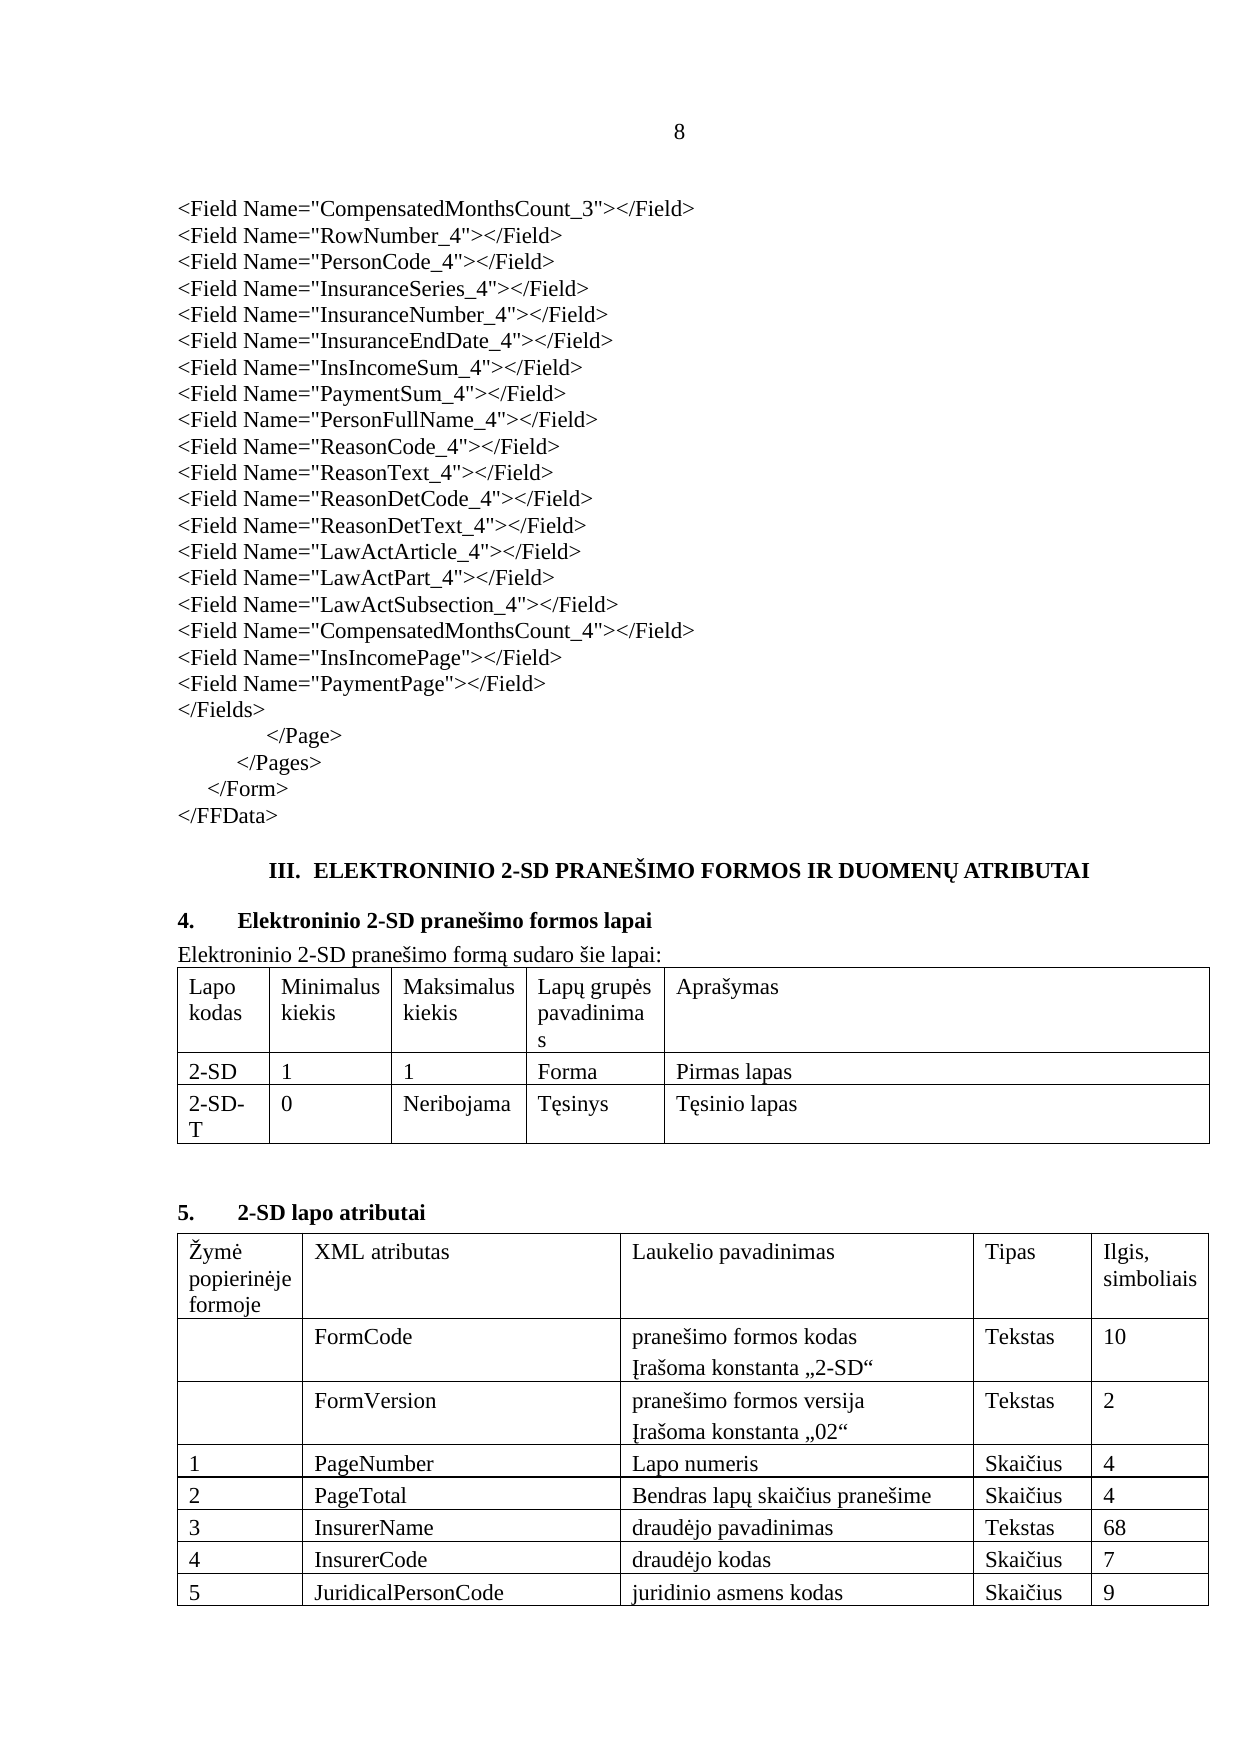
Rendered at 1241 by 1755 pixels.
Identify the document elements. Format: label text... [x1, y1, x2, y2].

table_cell 2-SD-T [178, 1085, 269, 1143]
text <Field Name="PaymentPage"></Field> [177, 670, 1181, 696]
table_cell 0 [270, 1085, 391, 1143]
text <Field Name="ReasonText_4"></Field> [177, 459, 1181, 485]
table_cell Tekstas [974, 1382, 1091, 1444]
text 4. Elektroninio 2-SD pranešimo formos lapai [177, 907, 1181, 933]
text <Field Name="ReasonCode_4"></Field> [177, 433, 1181, 459]
table_cell draudėjo kodas [621, 1542, 973, 1573]
table_cell Lapo numeris [621, 1445, 973, 1476]
text <Field Name="PersonCode_4"></Field> [177, 248, 1181, 274]
table_cell 4 [178, 1542, 302, 1573]
table_cell [178, 1382, 302, 1444]
table_header Lapo kodas [178, 968, 269, 1052]
table_cell 3 [178, 1510, 302, 1541]
table_cell 5 [178, 1574, 302, 1605]
table_cell PageTotal [303, 1478, 620, 1508]
table_cell Tekstas [974, 1510, 1091, 1541]
table_header Laukelio pavadinimas [621, 1234, 973, 1317]
table_header Tipas [974, 1234, 1091, 1317]
text </FFData> [177, 802, 1181, 828]
text 5. 2-SD lapo atributai [177, 1199, 1181, 1225]
text <Field Name="ReasonDetCode_4"></Field> [177, 485, 1181, 512]
text <Field Name="ReasonDetText_4"></Field> [177, 512, 1181, 538]
text </Form> [177, 775, 1181, 802]
table_cell 7 [1092, 1542, 1208, 1573]
text <Field Name="InsuranceSeries_4"></Field> [177, 274, 1181, 301]
text </Page> [177, 723, 1181, 749]
table_cell Neribojama [392, 1085, 526, 1143]
text <Field Name="InsIncomePage"></Field> [177, 643, 1181, 670]
text Elektroninio 2-SD pranešimo formą sudaro šie lapai: [177, 941, 1181, 967]
table_cell JuridicalPersonCode [303, 1574, 620, 1605]
table_cell FormVersion [303, 1382, 620, 1444]
table_cell Tęsinio lapas [665, 1085, 1209, 1143]
table_cell draudėjo pavadinimas [621, 1510, 973, 1541]
table_cell 9 [1092, 1574, 1208, 1605]
table_cell 2 [178, 1478, 302, 1508]
table_header Lapų grupės pavadinimas [527, 968, 664, 1052]
text <Field Name="InsuranceEndDate_4"></Field> [177, 327, 1181, 354]
table_cell Skaičius [974, 1478, 1091, 1508]
table_cell Pirmas lapas [665, 1053, 1209, 1084]
text <Field Name="RowNumber_4"></Field> [177, 222, 1181, 248]
table_header Aprašymas [665, 968, 1209, 1052]
table_cell 1 [270, 1053, 391, 1084]
table_cell FormCode [303, 1319, 620, 1381]
table_cell pranešimo formos versija Įrašoma konstanta „02“ [621, 1382, 973, 1444]
table_header XML atributas [303, 1234, 620, 1317]
table_cell 2 [1092, 1382, 1208, 1444]
table_cell Skaičius [974, 1542, 1091, 1573]
table_cell InsurerCode [303, 1542, 620, 1573]
text <Field Name="PersonFullName_4"></Field> [177, 406, 1181, 433]
table_cell pranešimo formos kodas Įrašoma konstanta „2-SD“ [621, 1319, 973, 1381]
text <Field Name="LawActArticle_4"></Field> [177, 538, 1181, 564]
text <Field Name="LawActPart_4"></Field> [177, 564, 1181, 591]
table_header Ilgis, simboliais [1092, 1234, 1208, 1317]
table_cell Tęsinys [527, 1085, 664, 1143]
table_cell 4 [1092, 1478, 1208, 1508]
table_cell Skaičius [974, 1574, 1091, 1605]
table_header Minimalus kiekis [270, 968, 391, 1052]
table_cell Skaičius [974, 1445, 1091, 1476]
text <Field Name="CompensatedMonthsCount_4"></Field> [177, 617, 1181, 643]
table_header Žymė popierinėje formoje [178, 1234, 302, 1317]
table_cell InsurerName [303, 1510, 620, 1541]
table_cell 4 [1092, 1445, 1208, 1476]
table_header Maksimalus kiekis [392, 968, 526, 1052]
table_cell juridinio asmens kodas [621, 1574, 973, 1605]
table_cell Forma [527, 1053, 664, 1084]
table_cell 1 [392, 1053, 526, 1084]
text <Field Name="CompensatedMonthsCount_3"></Field> [177, 196, 1181, 222]
table_cell PageNumber [303, 1445, 620, 1476]
table_cell 2-SD [178, 1053, 269, 1084]
table_cell [178, 1319, 302, 1381]
table_cell 68 [1092, 1510, 1208, 1541]
table_cell Tekstas [974, 1319, 1091, 1381]
table_cell 10 [1092, 1319, 1208, 1381]
text III. Elektroninio 2-SD Pranešimo Formos IR duomenų atributai [177, 857, 1181, 883]
table_cell Bendras lapų skaičius pranešime [621, 1478, 973, 1508]
text <Field Name="LawActSubsection_4"></Field> [177, 591, 1181, 617]
text <Field Name="PaymentSum_4"></Field> [177, 380, 1181, 406]
text </Pages> [177, 749, 1181, 775]
text </Fields> [177, 696, 1181, 723]
table_cell 1 [178, 1445, 302, 1476]
text <Field Name="InsIncomeSum_4"></Field> [177, 354, 1181, 380]
text <Field Name="InsuranceNumber_4"></Field> [177, 301, 1181, 327]
